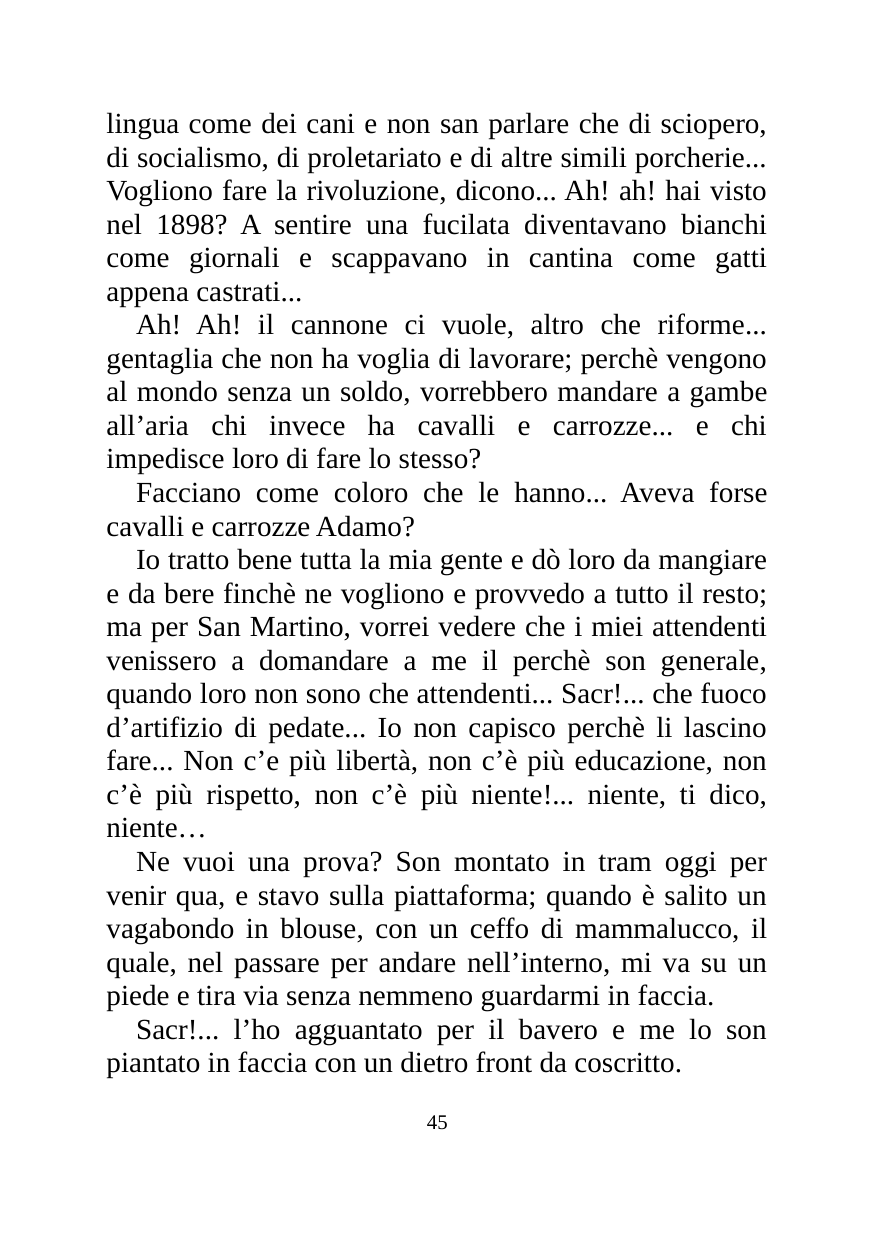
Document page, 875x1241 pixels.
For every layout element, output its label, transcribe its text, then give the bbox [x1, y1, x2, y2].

text Sacr!... l’ho agguantato per il bavero e me lo son piantato in faccia con un dietro front da coscritto. [106, 1012, 768, 1079]
text Facciano come coloro che le hanno... Aveva forse cavalli e carrozze Adamo? [106, 475, 768, 542]
text lingua come dei cani e non san parlare che di sciopero, di socialismo, di proletariato e di altre simili porcherie... Vogliono fare la rivoluzione, dicono... Ah! ah! hai visto nel 1898? A sentire una fucilata diventavano bianchi come giornali e scappavano in cantina come gatti appena castrati... [106, 106, 768, 307]
text Ah! Ah! il cannone ci vuole, altro che riforme... gentaglia che non ha voglia di lavorare; perchè vengono al mondo senza un soldo, vorrebbero mandare a gambe all’aria chi invece ha cavalli e carrozze... e chi impedisce loro di fare lo stesso? [106, 307, 768, 475]
text Io tratto bene tutta la mia gente e dò loro da mangiare e da bere finchè ne vogliono e provvedo a tutto il resto; ma per San Martino, vorrei vedere che i miei attendenti venissero a domandare a me il perchè son generale, quando loro non sono che attendenti... Sacr!... che fuoco d’artifizio di pedate... Io non capisco perchè li lascino fare... Non c’e più libertà, non c’è più educazione, non c’è più rispetto, non c’è più niente!... niente, ti dico, niente… [106, 542, 768, 844]
text Ne vuoi una prova? Son montato in tram oggi per venir qua, e stavo sulla piattaforma; quando è salito un vagabondo in blouse, con un ceffo di mammalucco, il quale, nel passare per andare nell’interno, mi va su un piede e tira via senza nemmeno guardarmi in faccia. [106, 844, 768, 1012]
